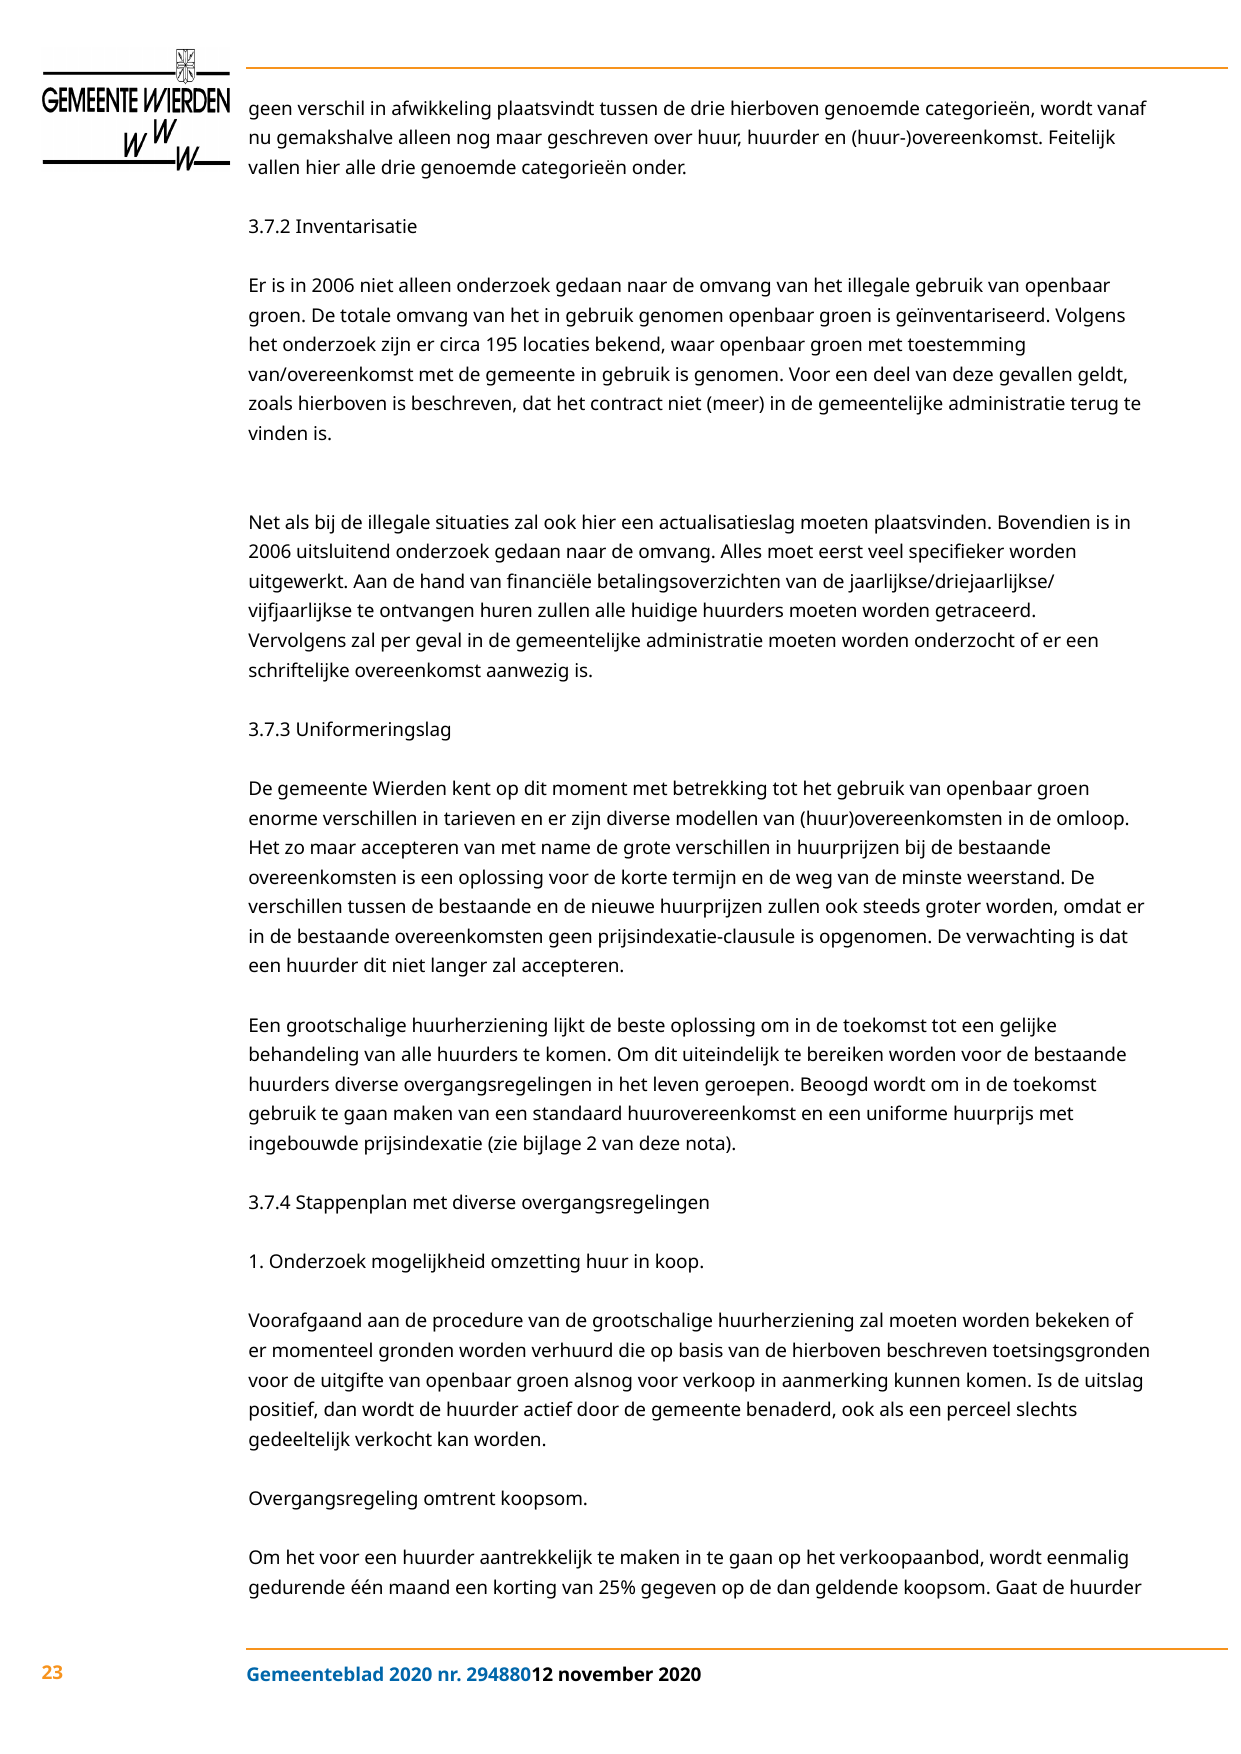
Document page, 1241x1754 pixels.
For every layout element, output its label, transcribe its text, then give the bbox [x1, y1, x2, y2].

text Overgangsregeling omtrent koopsom. [248, 1485, 1152, 1511]
text 1. Onderzoek mogelijkheid omzetting huur in koop. [248, 1248, 1152, 1274]
text De gemeente Wierden kent op dit moment met betrekking tot het gebruik van openbaar groen enorme verschillen in tarieven en er zijn diverse modellen van (huur)overeenkomsten in de omloop. Het zo maar accepteren van met name de grote verschillen in huurprijzen bij de bestaande overeenkomsten is een oplossing voor de korte termijn en de weg van de minste weerstand. De verschillen tussen de bestaande en de nieuwe huurprijzen zullen ook steeds groter worden, omdat er in de bestaande overeenkomsten geen prijsindexatie-clausule is opgenomen. De verwachting is dat een huurder dit niet langer zal accepteren. [248, 775, 1152, 978]
text Voorafgaand aan de procedure van de grootschalige huurherziening zal moeten worden bekeken of er momenteel gronden worden verhuurd die op basis van de hierboven beschreven toetsingsgronden voor de uitgifte van openbaar groen alsnog voor verkoop in aanmerking kunnen komen. Is de uitslag positief, dan wordt de huurder actief door de gemeente benaderd, ook als een perceel slechts gedeeltelijk verkocht kan worden. [248, 1308, 1152, 1452]
text 3.7.3 Uniformeringslag [248, 716, 1152, 742]
picture [41, 47, 231, 172]
text Net als bij de illegale situaties zal ook hier een actualisatieslag moeten plaatsvinden. Bovendien is in 2006 uitsluitend onderzoek gedaan naar de omvang. Alles moet eerst veel specifieker worden uitgewerkt. Aan de hand van financiële betalingsoverzichten van de jaarlijkse/driejaarlijkse/ vijfjaarlijkse te ontvangen huren zullen alle huidige huurders moeten worden getraceerd. [248, 509, 1152, 623]
text Om het voor een huurder aantrekkelijk te maken in te gaan op het verkoopaanbod, wordt eenmalig gedurende één maand een korting van 25% gegeven op de dan geldende koopsom. Gaat de huurder [248, 1544, 1152, 1600]
text 3.7.4 Stappenplan met diverse overgangsregelingen [248, 1189, 1152, 1215]
text geen verschil in afwikkeling plaatsvindt tussen de drie hierboven genoemde categorieën, wordt vanaf nu gemakshalve alleen nog maar geschreven over huur, huurder en (huur-)overeenkomst. Feitelijk vallen hier alle drie genoemde categorieën onder. [248, 95, 1152, 180]
text Een grootschalige huurherziening lijkt de beste oplossing om in de toekomst tot een gelijke behandeling van alle huurders te komen. Om dit uiteindelijk te bereiken worden voor de bestaande huurders diverse overgangsregelingen in het leven geroepen. Beoogd wordt om in de toekomst gebruik te gaan maken van een standaard huurovereenkomst en een uniforme huurprijs met ingebouwde prijsindexatie (zie bijlage 2 van deze nota). [248, 1012, 1152, 1156]
text Er is in 2006 niet alleen onderzoek gedaan naar de omvang van het illegale gebruik van openbaar groen. De totale omvang van het in gebruik genomen openbaar groen is geïnventariseerd. Volgens het onderzoek zijn er circa 195 locaties bekend, waar openbaar groen met toestemming van/overeenkomst met de gemeente in gebruik is genomen. Voor een deel van deze gevallen geldt, zoals hierboven is beschreven, dat het contract niet (meer) in de gemeentelijke administratie terug te vinden is. [248, 272, 1152, 446]
text 3.7.2 Inventarisatie [248, 213, 1152, 239]
text Vervolgens zal per geval in de gemeentelijke administratie moeten worden onderzocht of er een schriftelijke overeenkomst aanwezig is. [248, 627, 1152, 683]
